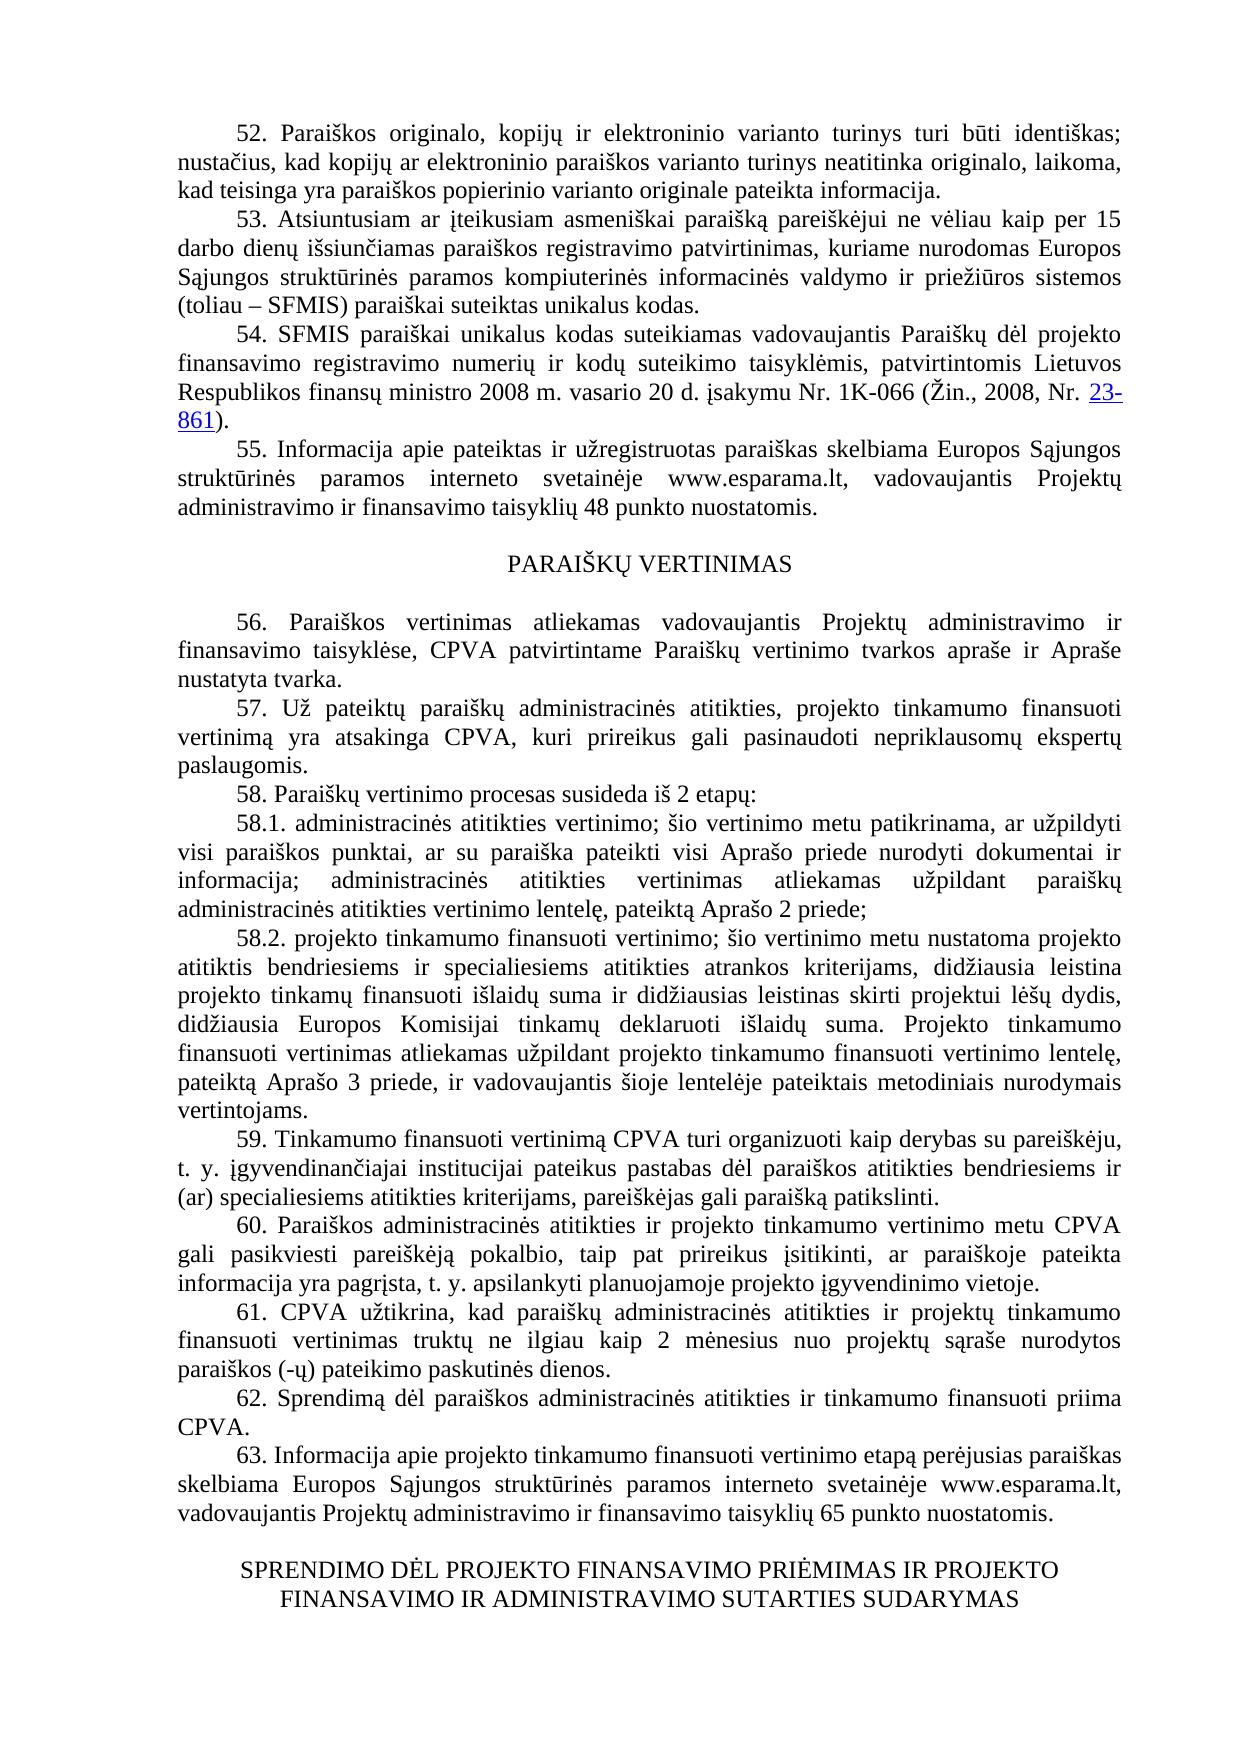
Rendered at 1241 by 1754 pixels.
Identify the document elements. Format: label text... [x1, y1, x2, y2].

text 59. Tinkamumo finansuoti vertinimą CPVA turi organizuoti kaip derybas su pareiškėju, t. y. įgyvendinančiajai institucijai pateikus pastabas dėl paraiškos atitikties bendriesiems ir (ar) specialiesiems atitikties kriterijams, pareiškėjas gali paraišką patikslinti. [177, 1124, 1122, 1211]
text 53. Atsiuntusiam ar įteikusiam asmeniškai paraišką pareiškėjui ne vėliau kaip per 15 darbo dienų išsiunčiamas paraiškos registravimo patvirtinimas, kuriame nurodomas Europos Sąjungos struktūrinės paramos kompiuterinės informacinės valdymo ir priežiūros sistemos (toliau – SFMIS) paraiškai suteiktas unikalus kodas. [177, 204, 1122, 319]
text 57. Už pateiktų paraiškų administracinės atitikties, projekto tinkamumo finansuoti vertinimą yra atsakinga CPVA, kuri prireikus gali pasinaudoti nepriklausomų ekspertų paslaugomis. [177, 693, 1122, 779]
text 55. Informacija apie pateiktas ir užregistruotas paraiškas skelbiama Europos Sąjungos struktūrinės paramos interneto svetainėje www.esparama.lt, vadovaujantis Projektų administravimo ir finansavimo taisyklių 48 punkto nuostatomis. [177, 434, 1122, 521]
text 54. SFMIS paraiškai unikalus kodas suteikiamas vadovaujantis Paraiškų dėl projekto finansavimo registravimo numerių ir kodų suteikimo taisyklėmis, patvirtintomis Lietuvos Respublikos finansų ministro 2008 m. vasario 20 d. įsakymu Nr. 1K-066 (Žin., 2008, Nr. 23-861). [177, 319, 1122, 434]
text 58.1. administracinės atitikties vertinimo; šio vertinimo metu patikrinama, ar užpildyti visi paraiškos punktai, ar su paraiška pateikti visi Aprašo priede nurodyti dokumentai ir informacija; administracinės atitikties vertinimas atliekamas užpildant paraiškų administracinės atitikties vertinimo lentelę, pateiktą Aprašo 2 priede; [177, 808, 1122, 923]
text SPRENDIMO DĖL PROJEKTO FINANSAVIMO PRIĖMIMAS IR PROJEKTO FINANSAVIMO IR ADMINISTRAVIMO SUTARTIES SUDARYMAS [177, 1556, 1122, 1613]
text 63. Informacija apie projekto tinkamumo finansuoti vertinimo etapą perėjusias paraiškas skelbiama Europos Sąjungos struktūrinės paramos interneto svetainėje www.esparama.lt, vadovaujantis Projektų administravimo ir finansavimo taisyklių 65 punkto nuostatomis. [177, 1441, 1122, 1527]
text 58. Paraiškų vertinimo procesas susideda iš 2 etapų: [177, 779, 1122, 808]
text 60. Paraiškos administracinės atitikties ir projekto tinkamumo vertinimo metu CPVA gali pasikviesti pareiškėją pokalbio, taip pat prireikus įsitikinti, ar paraiškoje pateikta informacija yra pagrįsta, t. y. apsilankyti planuojamoje projekto įgyvendinimo vietoje. [177, 1211, 1122, 1297]
text PARAIŠKŲ VERTINIMAS [177, 549, 1122, 578]
text 62. Sprendimą dėl paraiškos administracinės atitikties ir tinkamumo finansuoti priima CPVA. [177, 1383, 1122, 1441]
text 61. CPVA užtikrina, kad paraiškų administracinės atitikties ir projektų tinkamumo finansuoti vertinimas truktų ne ilgiau kaip 2 mėnesius nuo projektų sąraše nurodytos paraiškos (-ų) pateikimo paskutinės dienos. [177, 1297, 1122, 1383]
text 58.2. projekto tinkamumo finansuoti vertinimo; šio vertinimo metu nustatoma projekto atitiktis bendriesiems ir specialiesiems atitikties atrankos kriterijams, didžiausia leistina projekto tinkamų finansuoti išlaidų suma ir didžiausias leistinas skirti projektui lėšų dydis, didžiausia Europos Komisijai tinkamų deklaruoti išlaidų suma. Projekto tinkamumo finansuoti vertinimas atliekamas užpildant projekto tinkamumo finansuoti vertinimo lentelę, pateiktą Aprašo 3 priede, ir vadovaujantis šioje lentelėje pateiktais metodiniais nurodymais vertintojams. [177, 923, 1122, 1124]
text 56. Paraiškos vertinimas atliekamas vadovaujantis Projektų administravimo ir finansavimo taisyklėse, CPVA patvirtintame Paraiškų vertinimo tvarkos apraše ir Apraše nustatyta tvarka. [177, 607, 1122, 693]
text 52. Paraiškos originalo, kopijų ir elektroninio varianto turinys turi būti identiškas; nustačius, kad kopijų ar elektroninio paraiškos varianto turinys neatitinka originalo, laikoma, kad teisinga yra paraiškos popierinio varianto originale pateikta informacija. [177, 118, 1122, 204]
